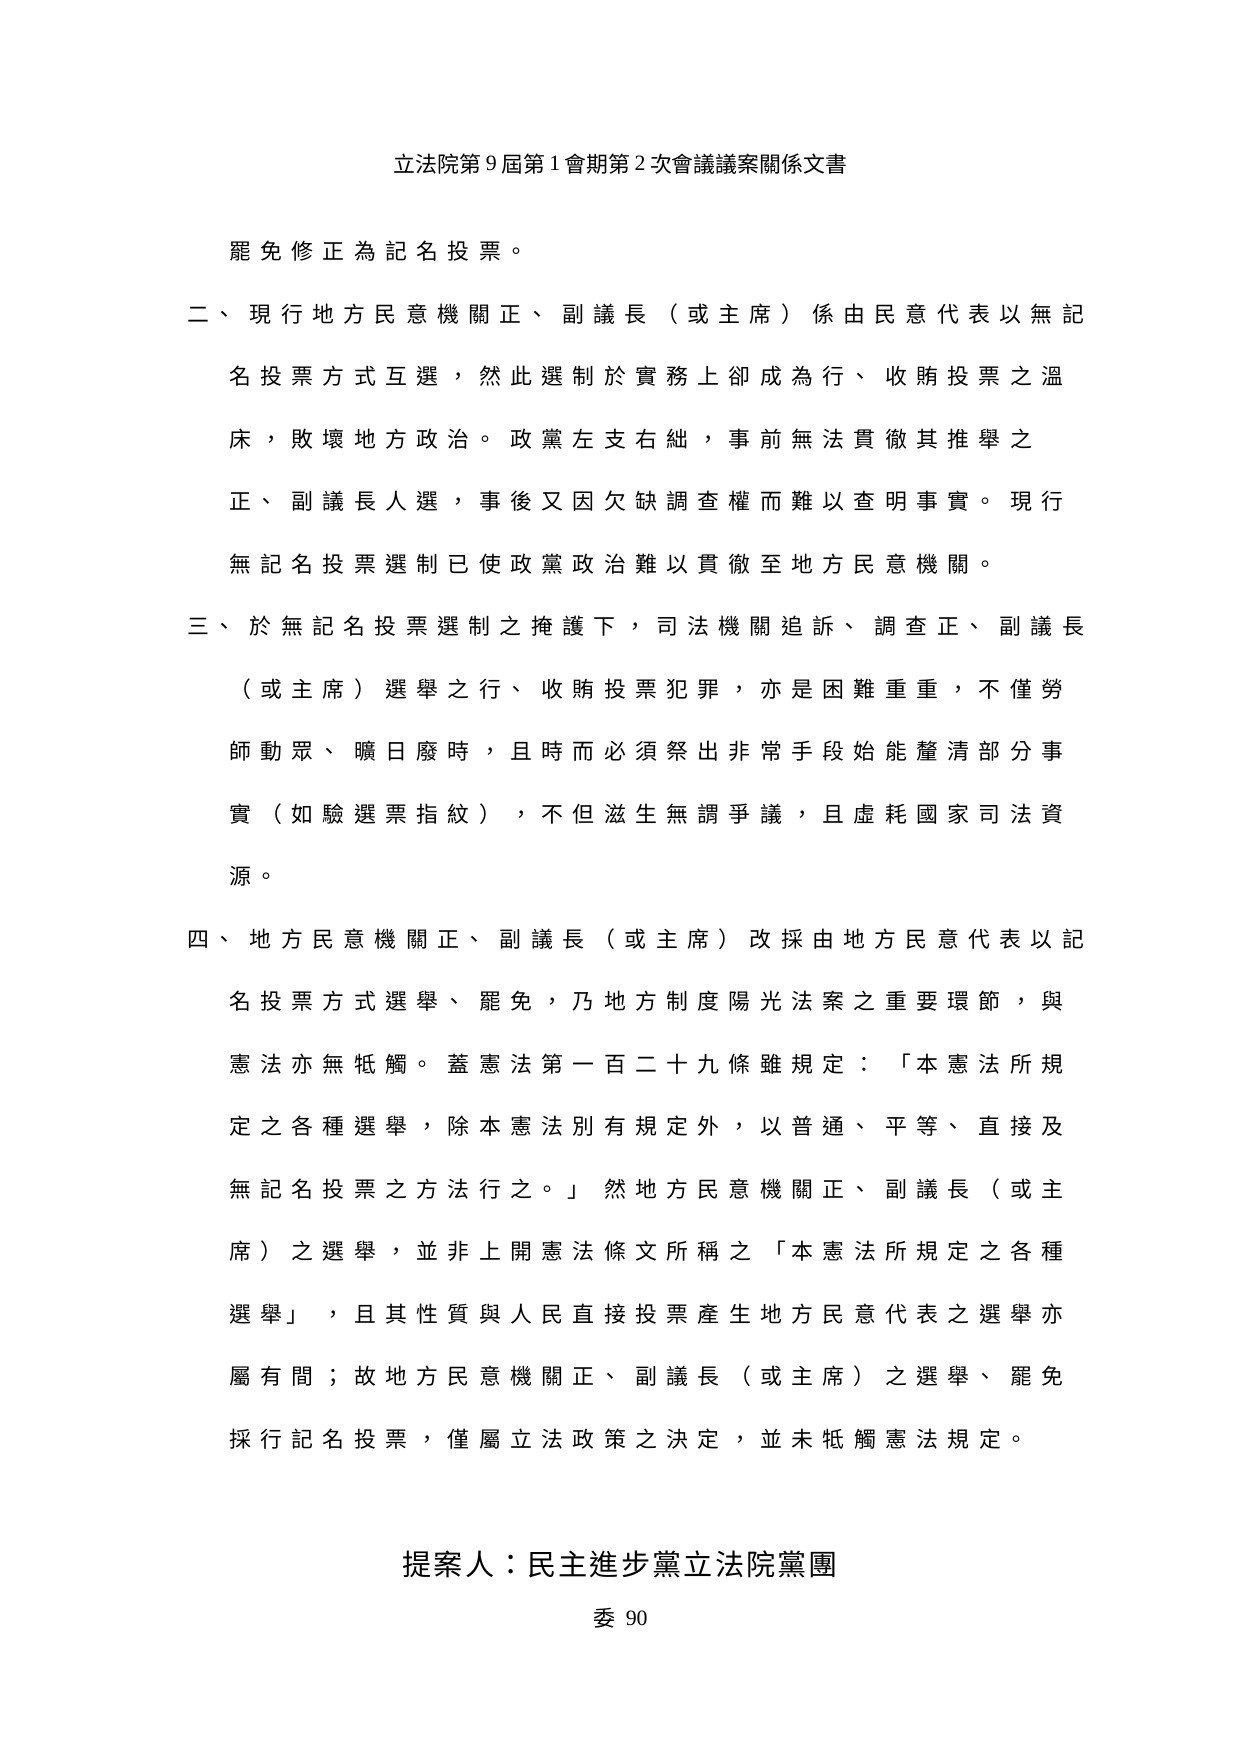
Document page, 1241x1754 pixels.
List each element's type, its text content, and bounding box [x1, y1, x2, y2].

text 四、地方民意機關正、副議長（或主席）改採由地方民意代表以記名投票方式選舉、罷免，乃地方制度陽光法案之重要環節，與憲法亦無牴觸。蓋憲法第一百二十九條雖規定：「本憲法所規定之各種選舉，除本憲法別有規定外，以普通、平等、直接及無記名投票之方法行之。」然地方民意機關正、副議長（或主席）之選舉，並非上開憲法條文所稱之「本憲法所規定之各種選舉」，且其性質與人民直接投票產生地方民意代表之選舉亦屬有間；故地方民意機關正、副議長（或主席）之選舉、罷免採行記名投票，僅屬立法政策之決定，並未牴觸憲法規定。 [173, 906, 1089, 1469]
text 罷免修正為記名投票。 [173, 219, 1089, 281]
text 提案人：民主進步黨立法院黨團 [393, 1531, 1089, 1594]
text 二、現行地方民意機關正、副議長（或主席）係由民意代表以無記名投票方式互選，然此選制於實務上卻成為行、收賄投票之溫床，敗壞地方政治。政黨左支右絀，事前無法貫徹其推舉之正、副議長人選，事後又因欠缺調查權而難以查明事實。現行無記名投票選制已使政黨政治難以貫徹至地方民意機關。 [173, 281, 1089, 594]
text 三、於無記名投票選制之掩護下，司法機關追訴、調查正、副議長（或主席）選舉之行、收賄投票犯罪，亦是困難重重，不僅勞師動眾、曠日廢時，且時而必須祭出非常手段始能釐清部分事實（如驗選票指紋），不但滋生無謂爭議，且虛耗國家司法資源。 [173, 594, 1089, 906]
